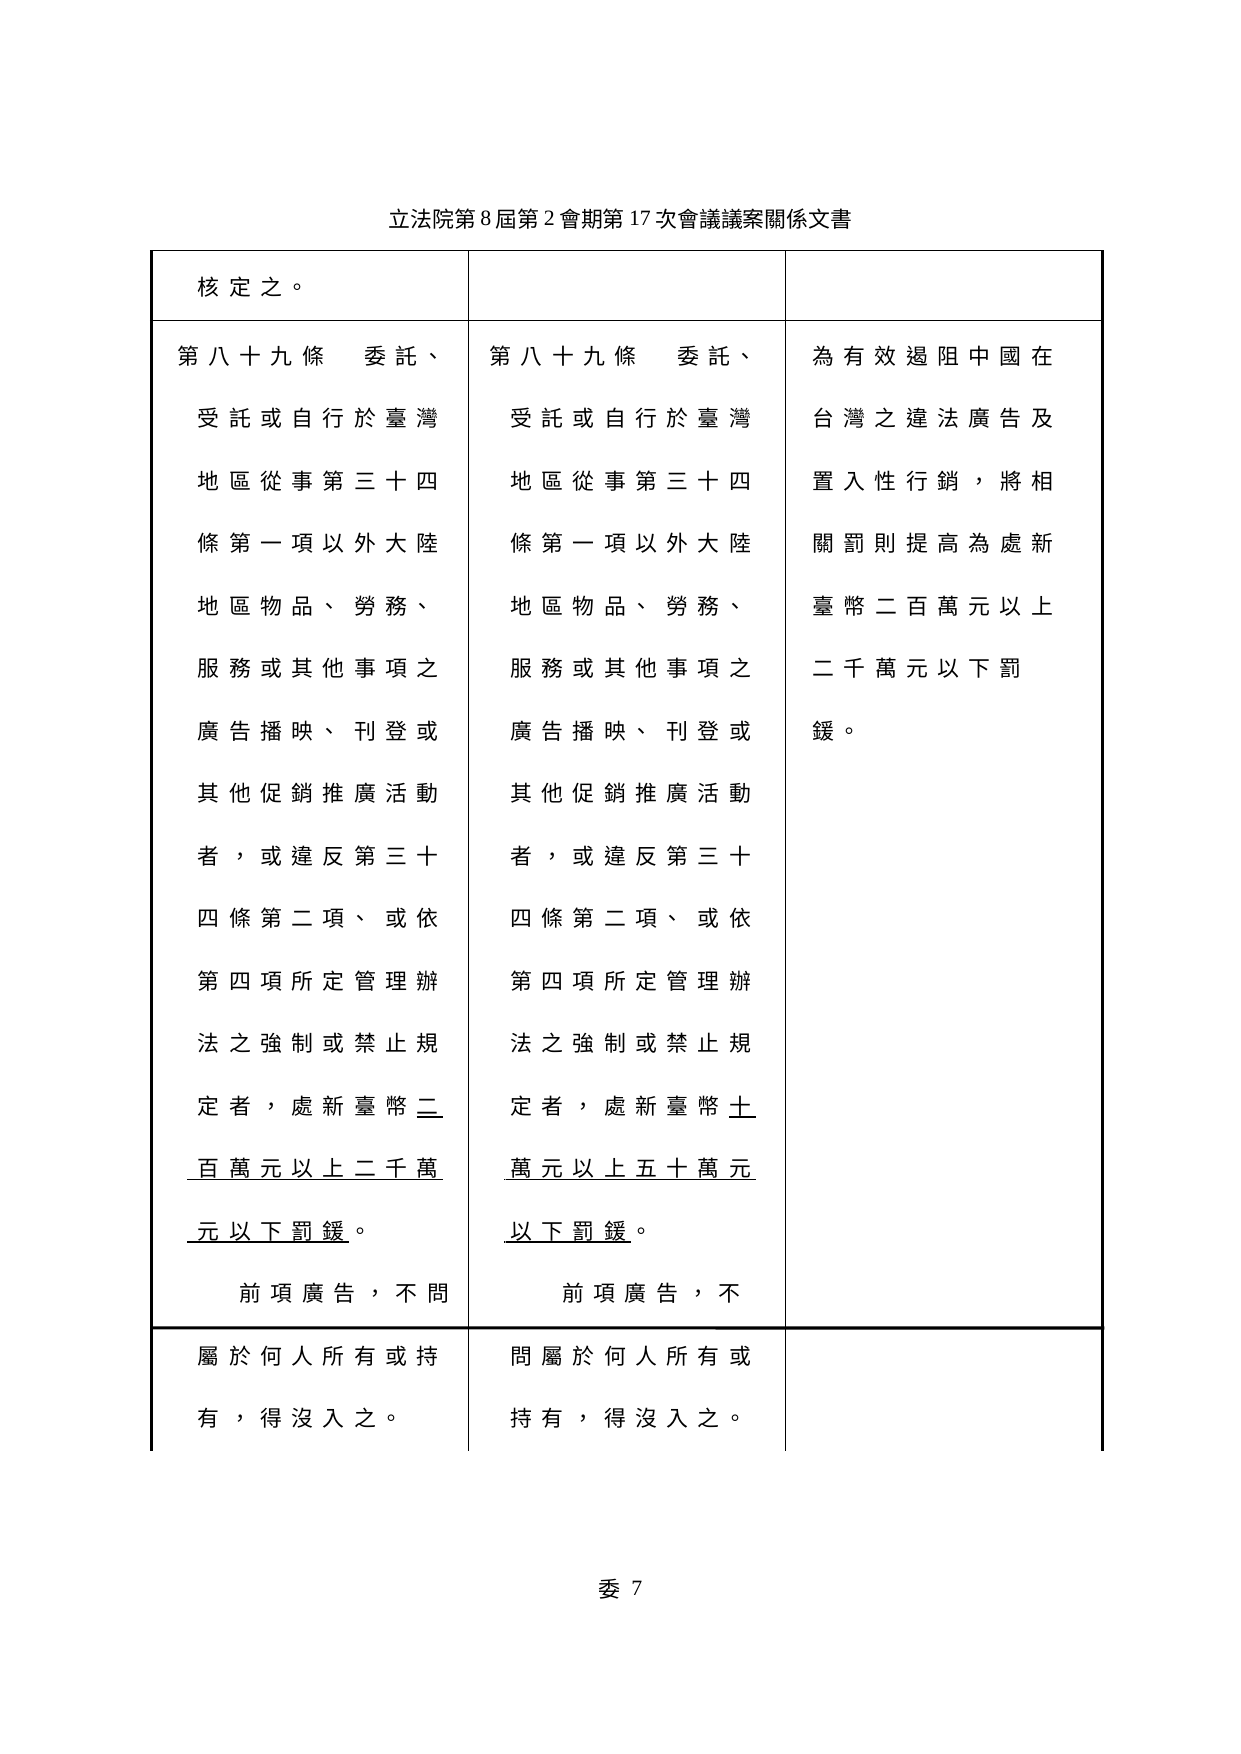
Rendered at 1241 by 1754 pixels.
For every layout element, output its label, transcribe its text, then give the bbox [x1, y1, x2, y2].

table_cell 第八十九條 委託、受託或自行於臺灣地區從事第三十四條第一項以外大陸地區物品、勞務、服務或其他事項之廣告播映、刊登或其他促銷推廣活動者，或違反第三十四條第二項、或依第四項所定管理辦法之強制或禁止規定者，處新臺幣十萬元以上五十萬元以下罰鍰。 前項廣告，不 [469, 321, 785, 1326]
table_cell [786, 1330, 1101, 1451]
table_cell 為有效遏阻中國在台灣之違法廣告及置入性行銷，將相關罰則提高為處新臺幣二百萬元以上二千萬元以下罰鍰。 [786, 321, 1101, 1326]
table_cell [786, 251, 1101, 319]
table_cell [469, 251, 785, 319]
table_cell 第八十九條 委託、受託或自行於臺灣地區從事第三十四條第一項以外大陸地區物品、勞務、服務或其他事項之廣告播映、刊登或其他促銷推廣活動者，或違反第三十四條第二項、或依第四項所定管理辦法之強制或禁止規定者，處新臺幣二百萬元以上二千萬元以下罰鍰。 前項廣告，不問 [153, 321, 468, 1326]
table_cell 核定之。 [153, 251, 468, 319]
table_cell 問屬於何人所有或持有，得沒入之。 [469, 1330, 785, 1451]
table_cell 屬於何人所有或持有，得沒入之。 [153, 1330, 468, 1451]
